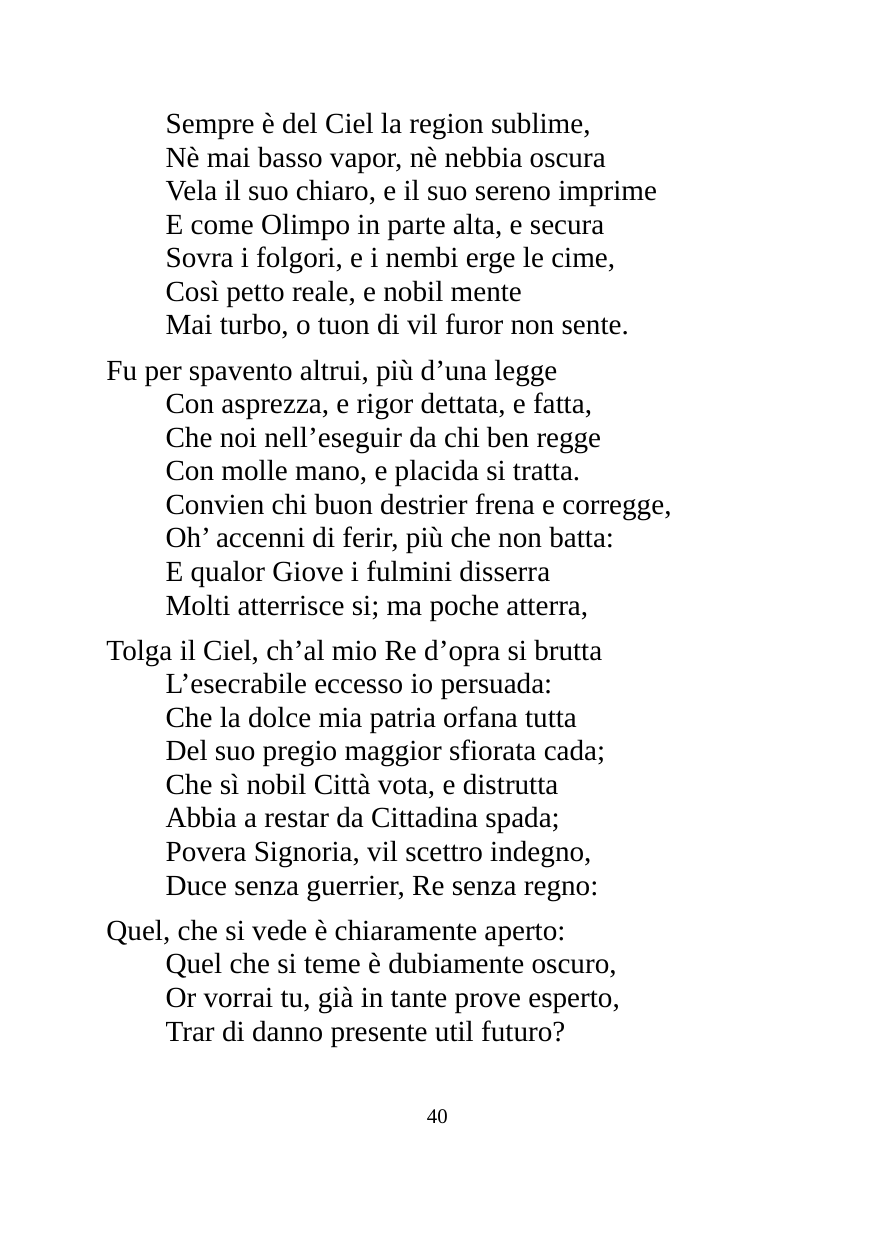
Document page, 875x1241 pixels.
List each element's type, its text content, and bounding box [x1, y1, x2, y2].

text Che la dolce mia patria orfana tutta [106, 700, 768, 733]
text Or vorrai tu, già in tante prove esperto, [106, 980, 768, 1014]
text Che sì nobil Città vota, e distrutta [106, 767, 768, 801]
text Abbia a restar da Cittadina spada; [106, 801, 768, 834]
text Fu per spavento altrui, più d’una legge [106, 353, 768, 386]
text Povera Signoria, vil scettro indegno, [106, 834, 768, 868]
text Del suo pregio maggior sfiorata cada; [106, 733, 768, 767]
text Molti atterrisce si; ma poche atterra, [106, 588, 768, 621]
text Con asprezza, e rigor dettata, e fatta, [106, 386, 768, 420]
text Che noi nell’eseguir da chi ben regge [106, 420, 768, 453]
text Convien chi buon destrier frena e corregge, [106, 487, 768, 521]
text Duce senza guerrier, Re senza regno: [106, 868, 768, 901]
text Quel, che si vede è chiaramente aperto: [106, 913, 768, 947]
text E come Olimpo in parte alta, e secura [106, 207, 768, 240]
text Nè mai basso vapor, nè nebbia oscura [106, 140, 768, 173]
text Oh’ accenni di ferir, più che non batta: [106, 521, 768, 554]
text Quel che si teme è dubiamente oscuro, [106, 947, 768, 980]
text Con molle mano, e placida si tratta. [106, 453, 768, 487]
text Sempre è del Ciel la region sublime, [106, 106, 768, 140]
text Tolga il Ciel, ch’al mio Re d’opra si brutta [106, 633, 768, 666]
text L’esecrabile eccesso io persuada: [106, 666, 768, 700]
text E qualor Giove i fulmini disserra [106, 554, 768, 588]
text Vela il suo chiaro, e il suo sereno imprime [106, 173, 768, 207]
text Così petto reale, e nobil mente [106, 274, 768, 307]
text Trar di danno presente util futuro? [106, 1014, 768, 1047]
text Sovra i folgori, e i nembi erge le cime, [106, 240, 768, 274]
text Mai turbo, o tuon di vil furor non sente. [106, 307, 768, 341]
